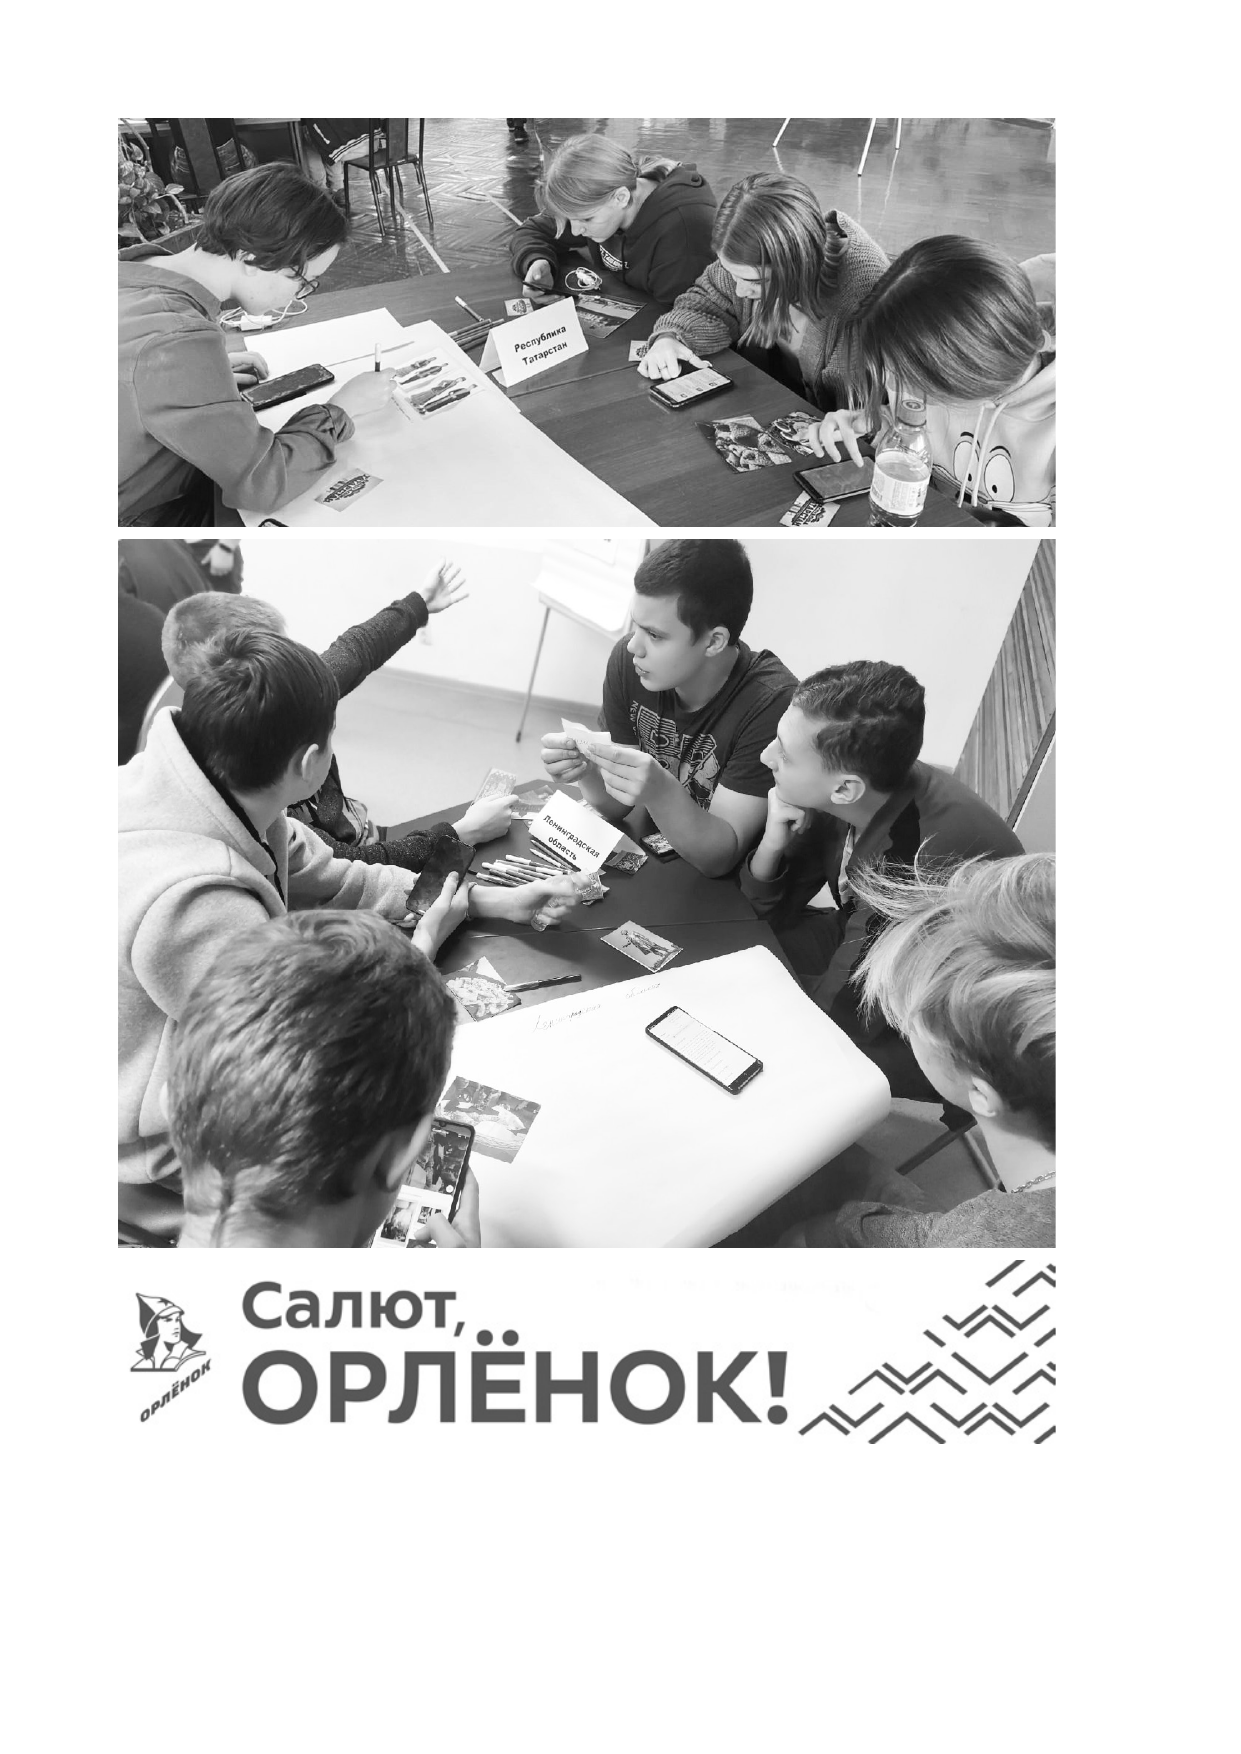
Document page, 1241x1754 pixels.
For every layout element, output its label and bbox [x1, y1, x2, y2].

picture [118, 539, 1056, 1248]
picture [118, 118, 1056, 527]
picture [118, 1260, 1056, 1444]
